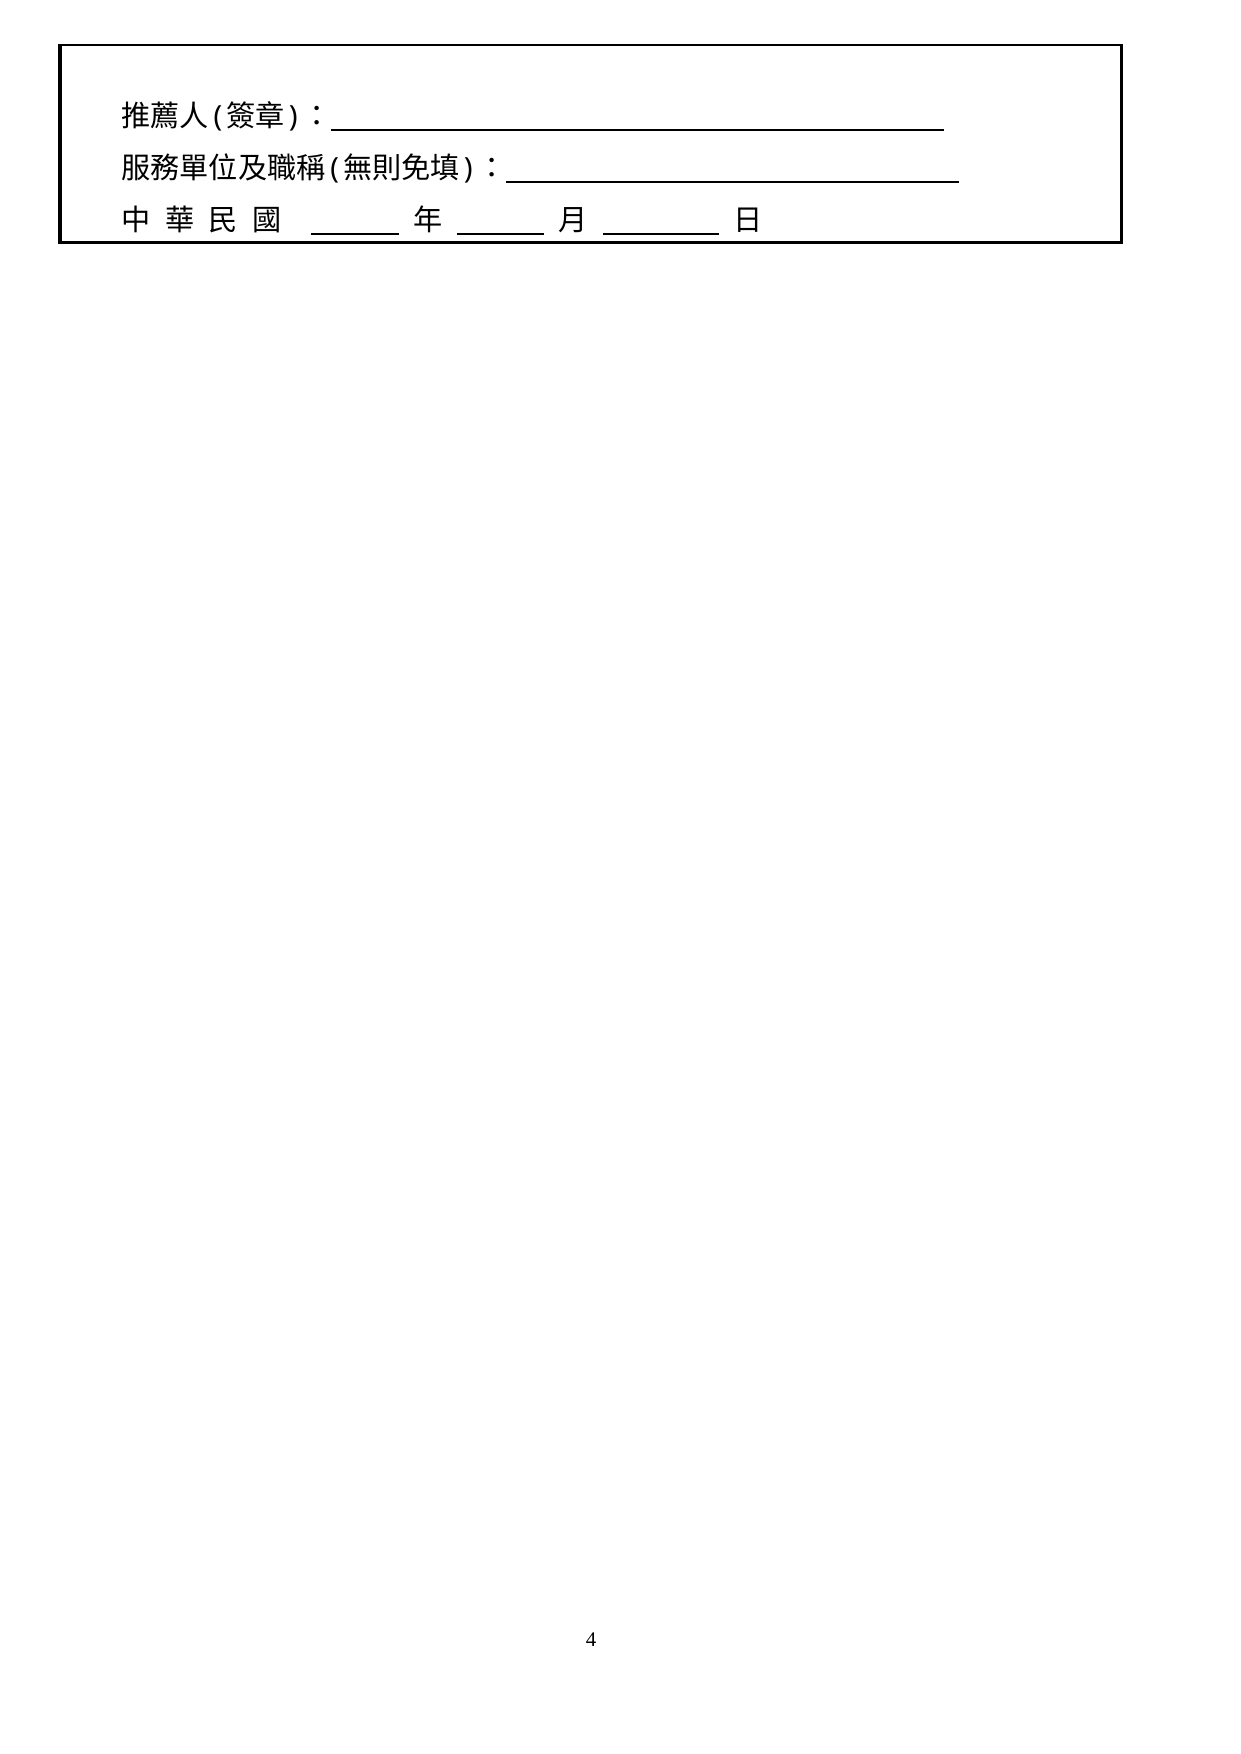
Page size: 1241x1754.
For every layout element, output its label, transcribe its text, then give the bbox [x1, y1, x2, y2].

table_cell 推薦人(簽章)： 服務單位及職稱(無則免填)： 中 華 民 國 年 月 日 [62, 46, 1120, 241]
